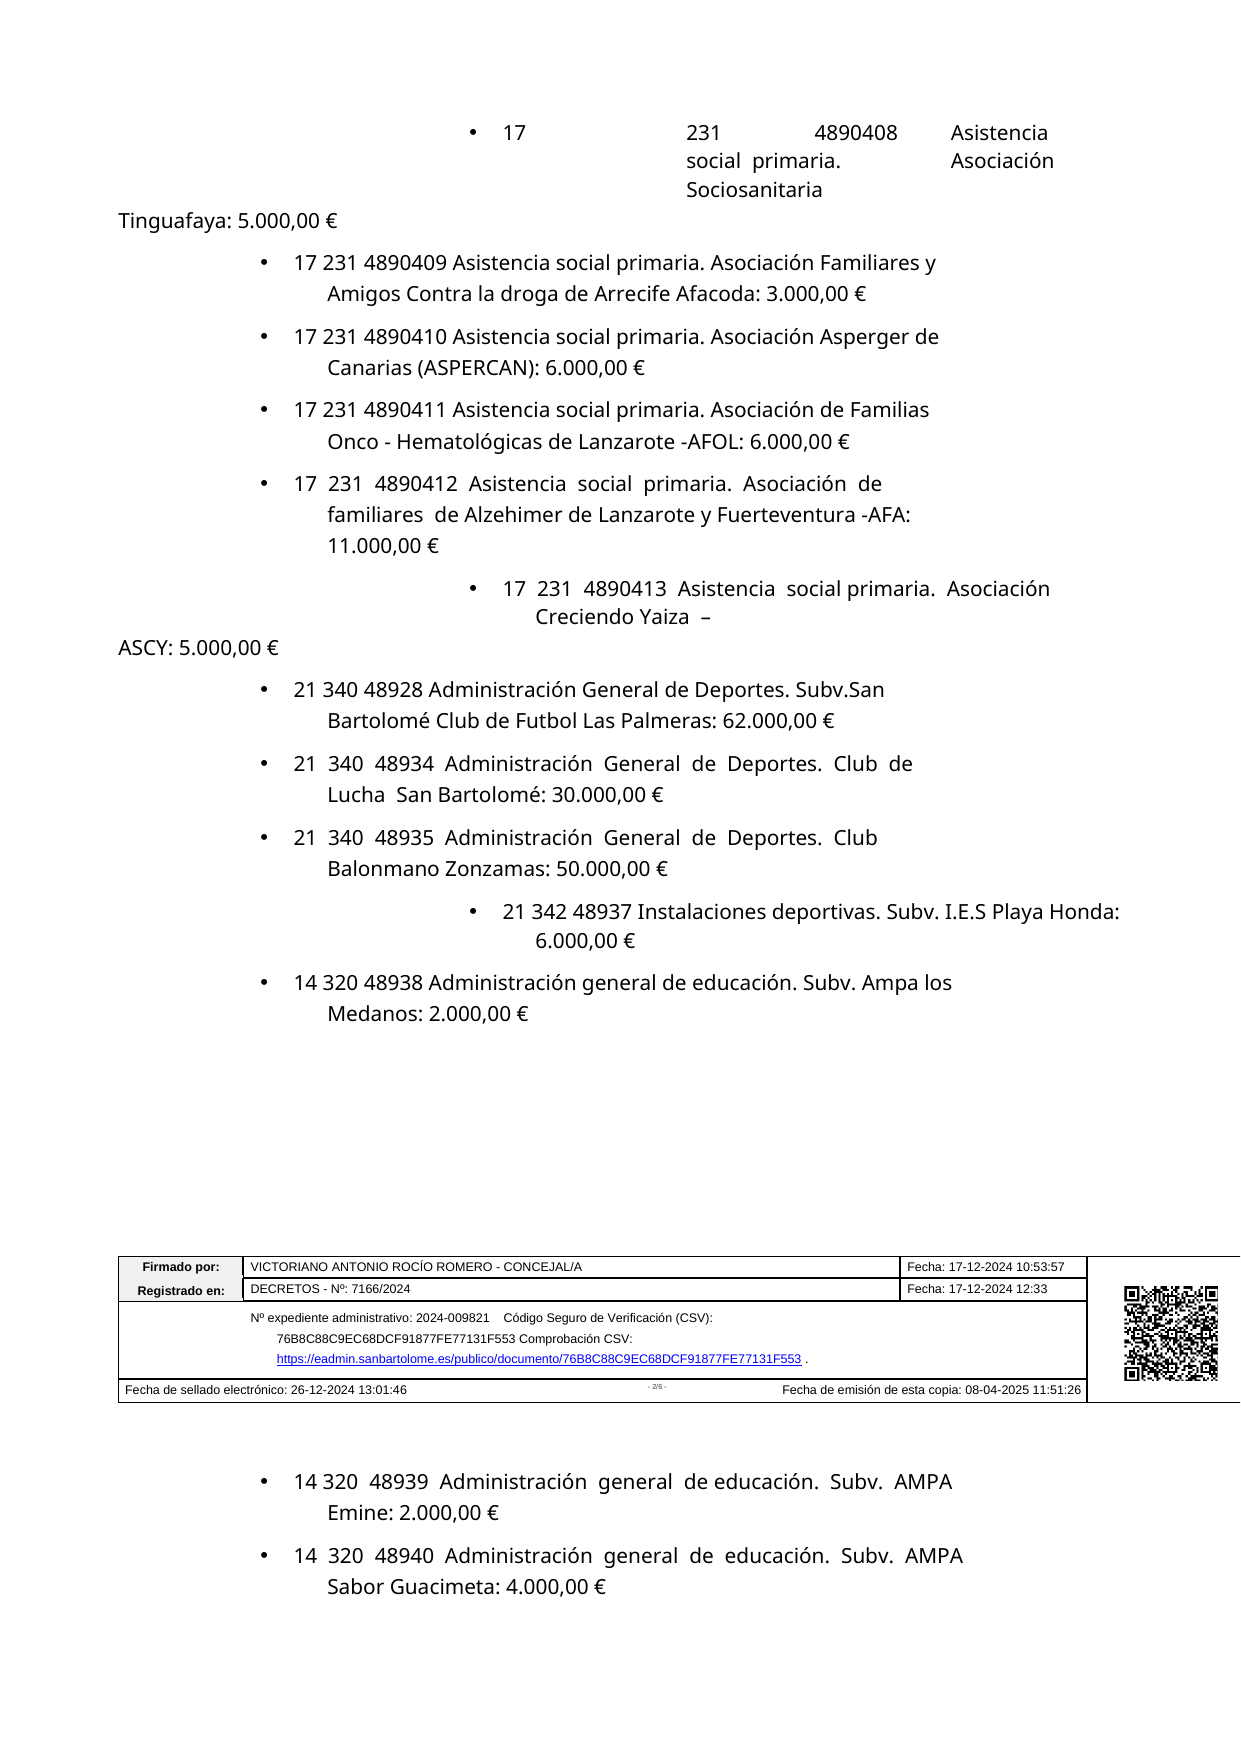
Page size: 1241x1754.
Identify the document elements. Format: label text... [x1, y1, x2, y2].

list 17 231 4890411 Asistencia social primaria. Asociación de Familias Onco - Hematológicas de Lanzarote -AFOL: 6.000,00 € [260, 396, 980, 455]
table_header Fecha: 17-12-2024 10:53:57 [901, 1257, 1086, 1277]
list 17 231 4890408 Asistencia social primaria. Asociación Sociosanitaria [469, 118, 1122, 203]
list 14 320 48938 Administración general de educación. Subv. Ampa los Medanos: 2.000,00 € [260, 968, 980, 1027]
table_header VICTORIANO ANTONIO ROCÍO ROMERO - CONCEJAL/A [244, 1257, 899, 1277]
table_cell Nº expediente administrativo: 2024-009821 Código Seguro de Verificación (CSV): 76B8C88C9EC68DCF91877FE77131F553 Comprobación CSV: https://eadmin.sanbartolome.es/publico/documento/76B8C88C9EC68DCF91877FE77131F553 . [119, 1302, 1086, 1378]
text Tinguafaya: 5.000,00 € [118, 206, 1122, 234]
table_cell DECRETOS - Nº: 7166/2024 [244, 1279, 899, 1300]
table_cell Registrado en: [119, 1281, 242, 1298]
list 21 340 48935 Administración General de Deportes. Club Balonmano Zonzamas: 50.000,00 € [260, 823, 980, 883]
list 21 340 48934 Administración General de Deportes. Club de Lucha San Bartolomé: 30.000,00 € [260, 749, 980, 809]
list 21 340 48928 Administración General de Deportes. Subv.San Bartolomé Club de Futbol Las Palmeras: 62.000,00 € [260, 675, 980, 735]
table_header [1088, 1257, 1240, 1402]
table_cell Fecha de sellado electrónico: 26-12-2024 13:01:46 - 2/6 - Fecha de emisión de esta copia: 08-04-2025 11:51:26 [119, 1380, 1086, 1402]
list 21 342 48937 Instalaciones deportivas. Subv. I.E.S Playa Honda: 6.000,00 € [469, 897, 1122, 954]
list 14 320 48939 Administración general de educación. Subv. AMPA Emine: 2.000,00 € [260, 1467, 980, 1527]
list 17 231 4890412 Asistencia social primaria. Asociación de familiares de Alzehimer de Lanzarote y Fuerteventura -AFA: 11.000,00 € [260, 469, 980, 560]
list 17 231 4890413 Asistencia social primaria. Asociación Creciendo Yaiza – [469, 574, 1122, 631]
list 14 320 48940 Administración general de educación. Subv. AMPA Sabor Guacimeta: 4.000,00 € [260, 1541, 980, 1601]
table_header Firmado por: [119, 1257, 242, 1275]
table_cell Fecha: 17-12-2024 12:33 [901, 1279, 1086, 1300]
text ASCY: 5.000,00 € [118, 633, 1122, 661]
list 17 231 4890409 Asistencia social primaria. Asociación Familiares y Amigos Contra la droga de Arrecife Afacoda: 3.000,00 € [260, 248, 980, 308]
list 17 231 4890410 Asistencia social primaria. Asociación Asperger de Canarias (ASPERCAN): 6.000,00 € [260, 322, 980, 381]
